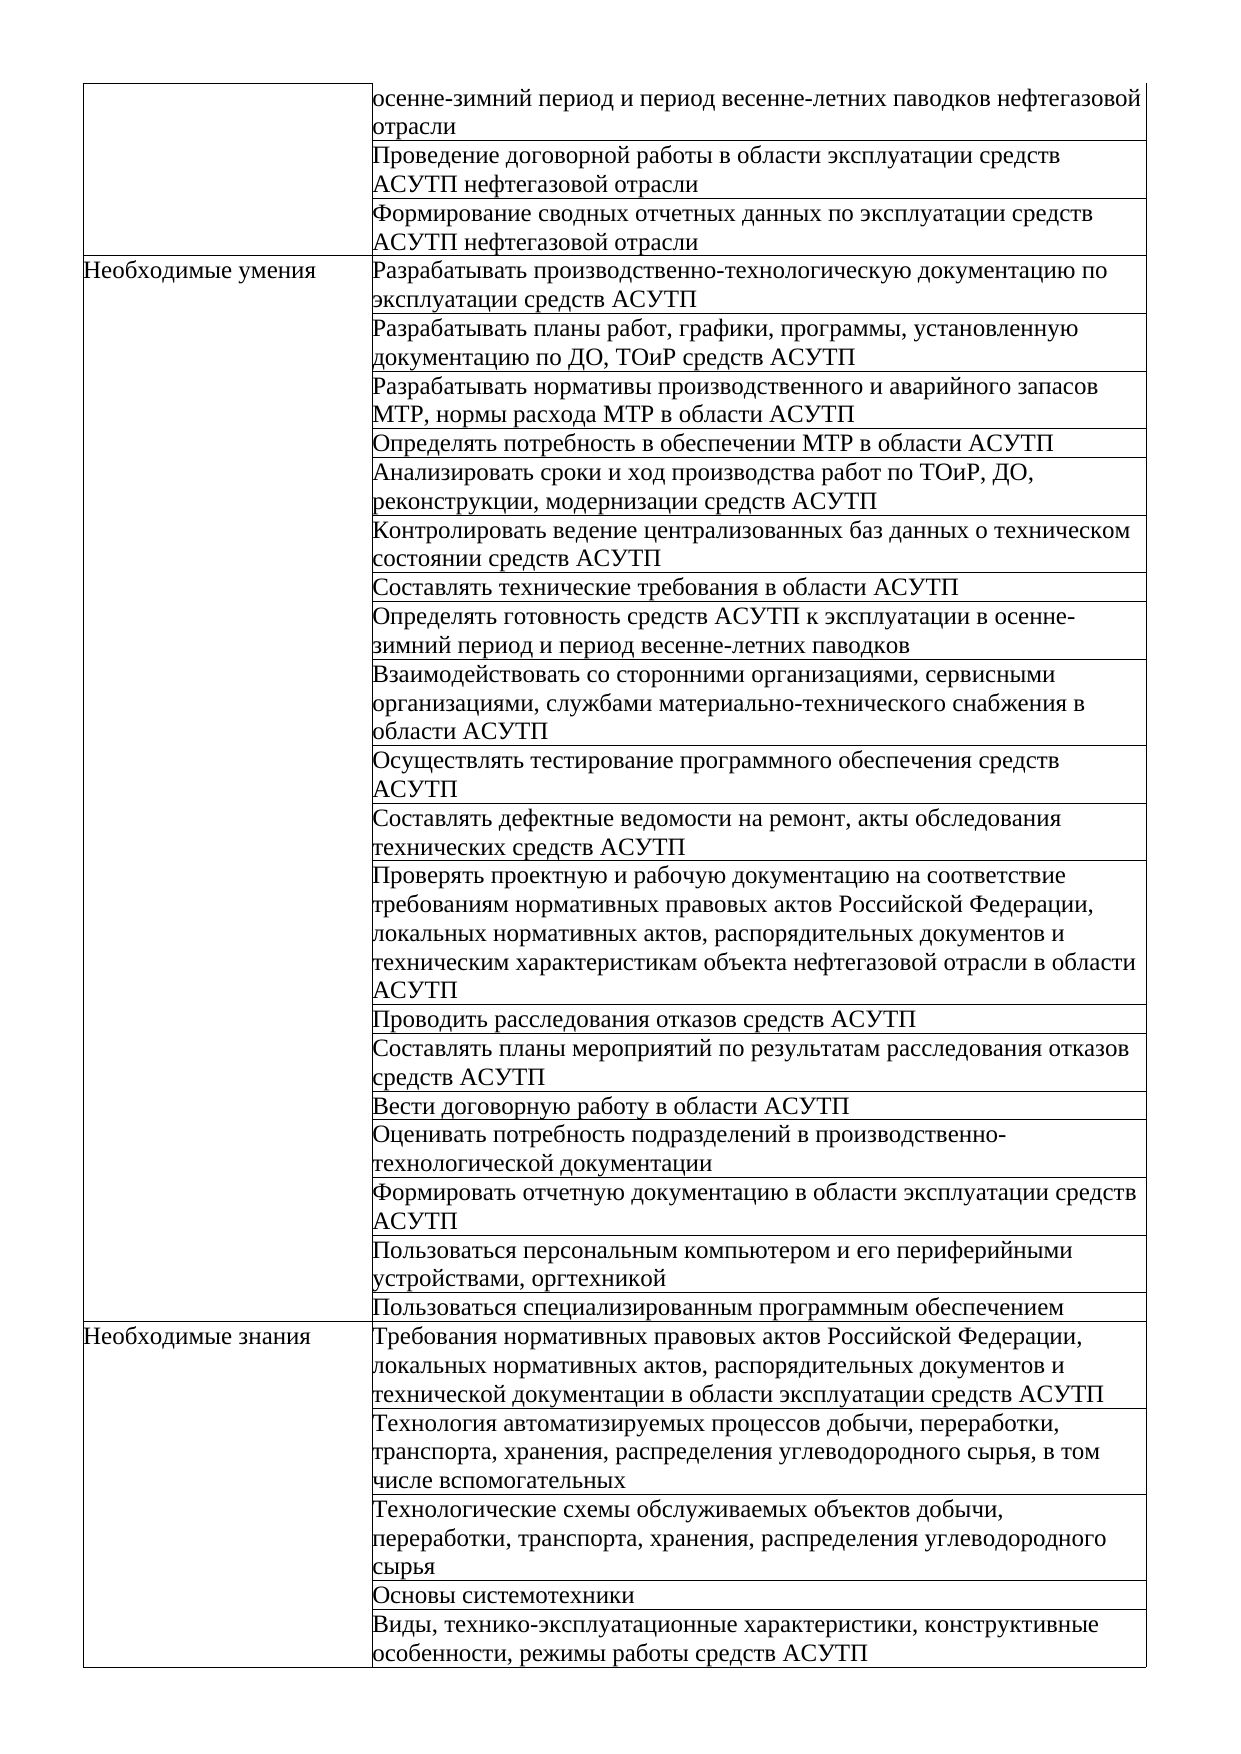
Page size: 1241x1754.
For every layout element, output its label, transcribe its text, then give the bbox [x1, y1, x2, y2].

table_cell осенне-зимний период и период весенне-летних паводков нефтегазовой отрасли [373, 83, 1146, 140]
table_cell Пользоваться персональным компьютером и его периферийными устройствами, оргтехникой [373, 1236, 1146, 1292]
table_cell Вести договорную работу в области АСУТП [373, 1092, 1146, 1119]
table_cell Составлять дефектные ведомости на ремонт, акты обследования технических средств АСУТП [373, 804, 1146, 860]
table_cell Взаимодействовать со сторонними организациями, сервисными организациями, службами материально-технического снабжения в области АСУТП [373, 660, 1146, 745]
table_cell Необходимые умения [84, 256, 372, 1321]
table_cell Проверять проектную и рабочую документацию на соответствие требованиям нормативных правовых актов Российской Федерации, локальных нормативных актов, распорядительных документов и техническим характеристикам объекта нефтегазовой отрасли в области АСУТП [373, 861, 1146, 1004]
table_cell Основы системотехники [373, 1581, 1146, 1609]
table_cell Контролировать ведение централизованных баз данных о техническом состоянии средств АСУТП [373, 516, 1146, 572]
table_cell Формирование сводных отчетных данных по эксплуатации средств АСУТП нефтегазовой отрасли [373, 199, 1146, 255]
table_cell Осуществлять тестирование программного обеспечения средств АСУТП [373, 746, 1146, 803]
table_cell Виды, технико-эксплуатационные характеристики, конструктивные особенности, режимы работы средств АСУТП [373, 1610, 1146, 1667]
table_cell Технологические схемы обслуживаемых объектов добычи, переработки, транспорта, хранения, распределения углеводородного сырья [373, 1495, 1146, 1580]
table_cell Определять готовность средств АСУТП к эксплуатации в осенне-зимний период и период весенне-летних паводков [373, 602, 1146, 659]
table_cell Проведение договорной работы в области эксплуатации средств АСУТП нефтегазовой отрасли [373, 141, 1146, 198]
table_cell Проводить расследования отказов средств АСУТП [373, 1005, 1146, 1033]
table_cell Разрабатывать планы работ, графики, программы, установленную документацию по ДО, ТОиР средств АСУТП [373, 314, 1146, 371]
table_cell Разрабатывать нормативы производственного и аварийного запасов МТР, нормы расхода МТР в области АСУТП [373, 372, 1146, 428]
table_cell Определять потребность в обеспечении МТР в области АСУТП [373, 429, 1146, 457]
table_cell Составлять технические требования в области АСУТП [373, 573, 1146, 601]
table_cell Пользоваться специализированным программным обеспечением [373, 1293, 1146, 1321]
table_cell Необходимые знания [84, 1322, 372, 1667]
table_cell Оценивать потребность подразделений в производственно-технологической документации [373, 1120, 1146, 1177]
table_cell Разрабатывать производственно-технологическую документацию по эксплуатации средств АСУТП [373, 256, 1146, 313]
table_cell Составлять планы мероприятий по результатам расследования отказов средств АСУТП [373, 1034, 1146, 1091]
table_cell Требования нормативных правовых актов Российской Федерации, локальных нормативных актов, распорядительных документов и технической документации в области эксплуатации средств АСУТП [373, 1322, 1146, 1408]
table_cell Анализировать сроки и ход производства работ по ТОиР, ДО, реконструкции, модернизации средств АСУТП [373, 458, 1146, 515]
table_cell Формировать отчетную документацию в области эксплуатации средств АСУТП [373, 1178, 1146, 1235]
table_cell Технология автоматизируемых процессов добычи, переработки, транспорта, хранения, распределения углеводородного сырья, в том числе вспомогательных [373, 1409, 1146, 1494]
